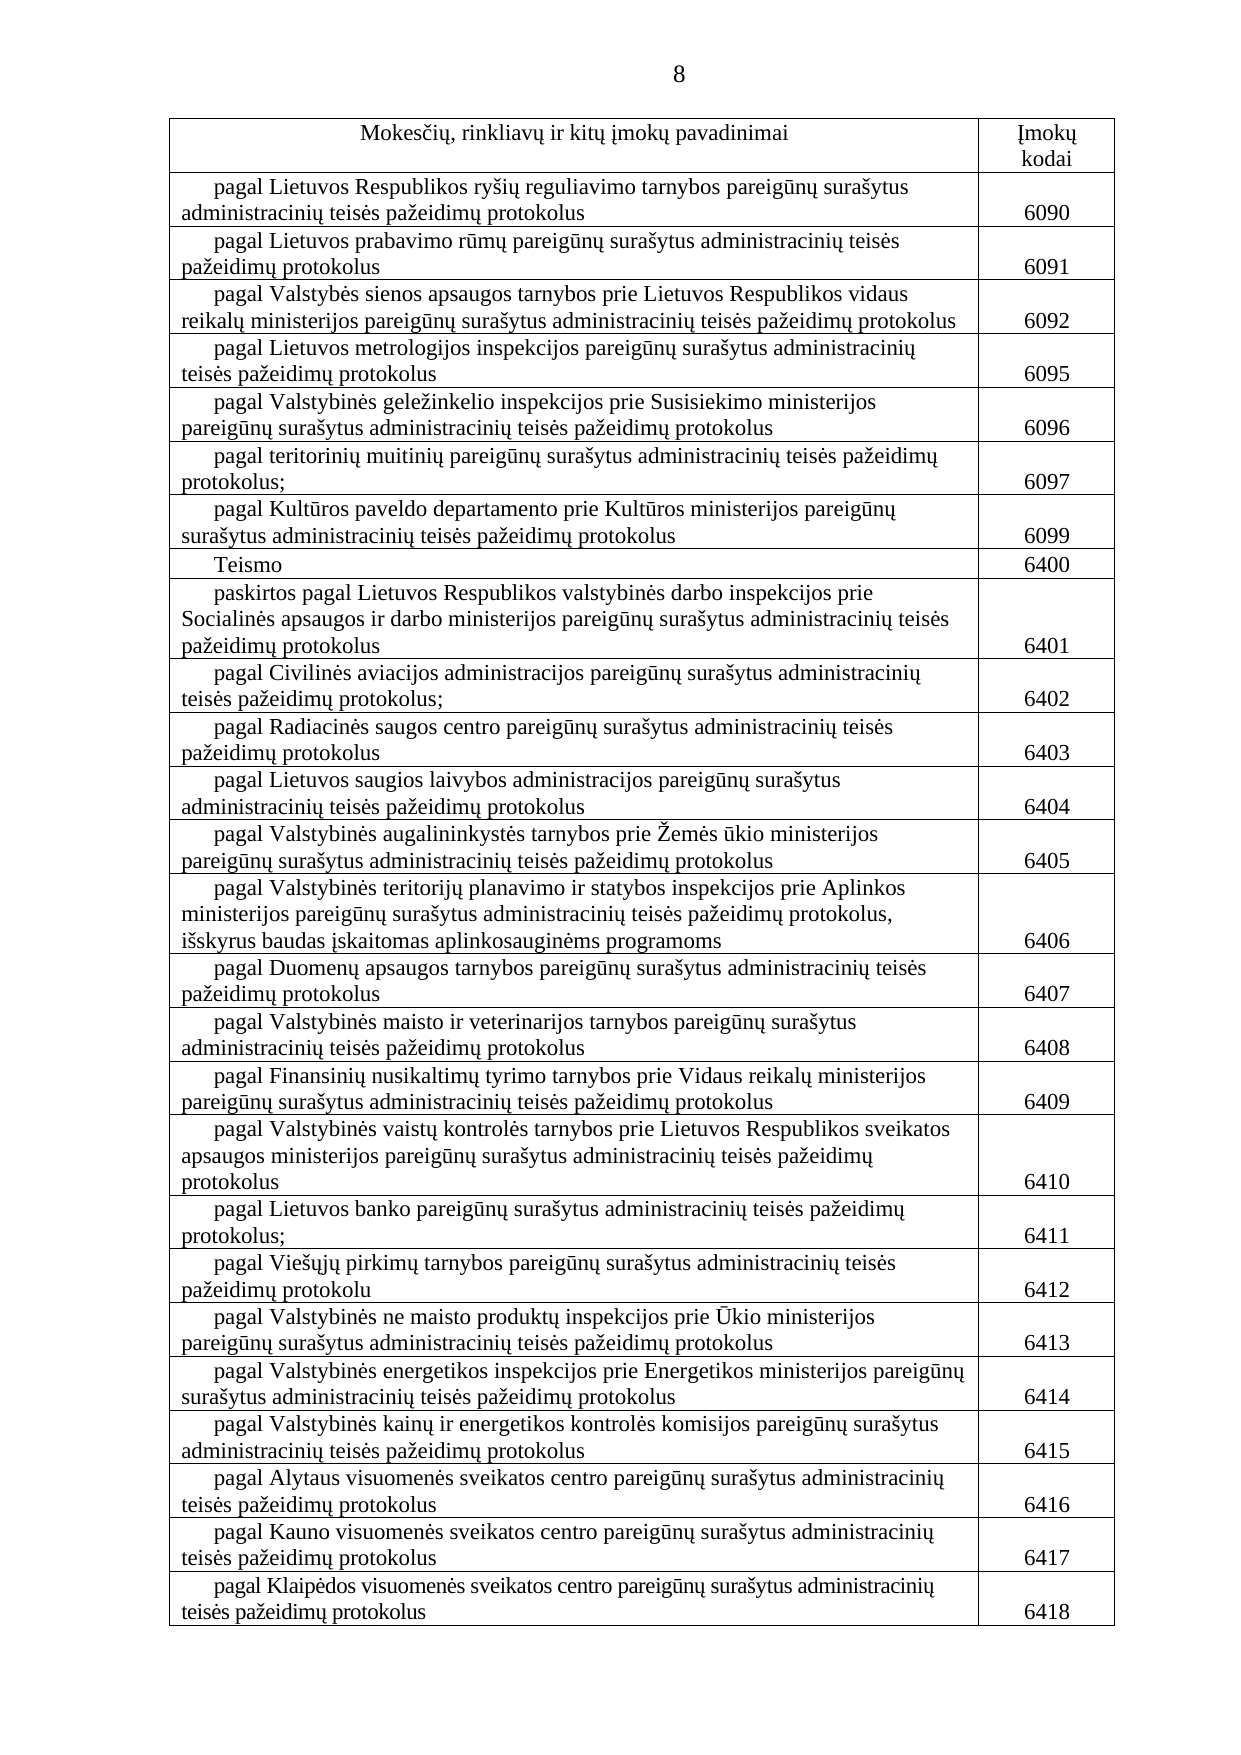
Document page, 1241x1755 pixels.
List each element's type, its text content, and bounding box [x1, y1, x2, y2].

table_cell pagal Valstybinės energetikos inspekcijos prie Energetikos ministerijos pareigūnų surašytus administracinių teisės pažeidimų protokolus [170, 1357, 978, 1409]
table_cell [1115, 1114, 1126, 1194]
table_cell pagal Valstybinės geležinkelio inspekcijos prie Susisiekimo ministerijos pareigūnų surašytus administracinių teisės pažeidimų protokolus [170, 388, 978, 441]
table_cell 6406 [979, 874, 1114, 953]
table_cell 6410 [979, 1115, 1114, 1194]
table_cell pagal Valstybinės vaistų kontrolės tarnybos prie Lietuvos Respublikos sveikatos apsaugos ministerijos pareigūnų surašytus administracinių teisės pažeidimų protokolus [170, 1115, 978, 1194]
table_cell 6404 [979, 767, 1114, 819]
table_cell [1115, 1517, 1126, 1571]
table_cell [1115, 1302, 1126, 1356]
table_cell [1115, 658, 1126, 712]
table_header Įmokų kodai [979, 119, 1114, 172]
table_cell pagal Valstybinės teritorijų planavimo ir statybos inspekcijos prie Aplinkos ministerijos pareigūnų surašytus administracinių teisės pažeidimų protokolus, išskyrus baudas įskaitomas aplinkosauginėms programoms [170, 874, 978, 953]
table_cell [1115, 1007, 1126, 1061]
table_header Mokesčių, rinkliavų ir kitų įmokų pavadinimai [170, 119, 978, 172]
table_cell 6414 [979, 1357, 1114, 1409]
table_cell 6411 [979, 1196, 1114, 1248]
table_cell pagal Kauno visuomenės sveikatos centro pareigūnų surašytus administracinių teisės pažeidimų protokolus [170, 1518, 978, 1571]
table_cell [1115, 172, 1126, 226]
table_cell pagal Radiacinės saugos centro pareigūnų surašytus administracinių teisės pažeidimų protokolus [170, 713, 978, 766]
table_cell [1115, 712, 1126, 766]
table_cell [1115, 441, 1126, 494]
table_cell [1115, 819, 1126, 873]
table_cell paskirtos pagal Lietuvos Respublikos valstybinės darbo inspekcijos prie Socialinės apsaugos ir darbo ministerijos pareigūnų surašytus administracinių teisės pažeidimų protokolus [170, 579, 978, 658]
table_cell [1115, 494, 1126, 548]
table_cell [1115, 387, 1126, 441]
table_cell 6418 [979, 1572, 1114, 1624]
table_cell 6091 [979, 227, 1114, 279]
table_cell [1115, 333, 1126, 387]
table_cell 6407 [979, 954, 1114, 1007]
table_cell 6416 [979, 1464, 1114, 1517]
table_cell [1115, 578, 1126, 658]
table_cell [1115, 226, 1126, 279]
table_cell pagal Duomenų apsaugos tarnybos pareigūnų surašytus administracinių teisės pažeidimų protokolus [170, 954, 978, 1007]
table_cell pagal Lietuvos metrologijos inspekcijos pareigūnų surašytus administracinių teisės pažeidimų protokolus [170, 334, 978, 387]
table_cell [1115, 1463, 1126, 1517]
table_cell 6405 [979, 820, 1114, 873]
table_cell pagal Finansinių nusikaltimų tyrimo tarnybos prie Vidaus reikalų ministerijos pareigūnų surašytus administracinių teisės pažeidimų protokolus [170, 1062, 978, 1114]
table_cell pagal Lietuvos prabavimo rūmų pareigūnų surašytus administracinių teisės pažeidimų protokolus [170, 227, 978, 279]
table_cell pagal teritorinių muitinių pareigūnų surašytus administracinių teisės pažeidimų protokolus; [170, 442, 978, 494]
table_cell [1115, 873, 1126, 953]
table_cell [1115, 953, 1126, 1007]
table_cell 6092 [979, 280, 1114, 333]
table_cell pagal Valstybinės augalininkystės tarnybos prie Žemės ūkio ministerijos pareigūnų surašytus administracinių teisės pažeidimų protokolus [170, 820, 978, 873]
table_cell 6413 [979, 1303, 1114, 1356]
table_cell pagal Civilinės aviacijos administracijos pareigūnų surašytus administracinių teisės pažeidimų protokolus; [170, 659, 978, 712]
table_cell [1115, 766, 1126, 819]
table_cell [1115, 1410, 1126, 1463]
table_cell [1115, 1356, 1126, 1409]
table_cell [1115, 1061, 1126, 1114]
table_cell [1115, 1248, 1126, 1302]
table_cell 6415 [979, 1411, 1114, 1463]
table_cell pagal Valstybės sienos apsaugos tarnybos prie Lietuvos Respublikos vidaus reikalų ministerijos pareigūnų surašytus administracinių teisės pažeidimų protokolus [170, 280, 978, 333]
table_cell pagal Valstybinės kainų ir energetikos kontrolės komisijos pareigūnų surašytus administracinių teisės pažeidimų protokolus [170, 1411, 978, 1463]
table_cell 6417 [979, 1518, 1114, 1571]
table_cell pagal Klaipėdos visuomenės sveikatos centro pareigūnų surašytus administracinių teisės pažeidimų protokolus [170, 1572, 978, 1624]
table_cell [1115, 279, 1126, 333]
table_cell 6403 [979, 713, 1114, 766]
table_cell [1115, 1195, 1126, 1248]
table_cell Teismo [170, 549, 978, 578]
table_cell 6095 [979, 334, 1114, 387]
table_cell 6097 [979, 442, 1114, 494]
table_cell pagal Lietuvos Respublikos ryšių reguliavimo tarnybos pareigūnų surašytus administracinių teisės pažeidimų protokolus [170, 173, 978, 226]
table_cell 6401 [979, 579, 1114, 658]
table_cell pagal Lietuvos banko pareigūnų surašytus administracinių teisės pažeidimų protokolus; [170, 1196, 978, 1248]
table_cell pagal Alytaus visuomenės sveikatos centro pareigūnų surašytus administracinių teisės pažeidimų protokolus [170, 1464, 978, 1517]
table_cell [1115, 1571, 1126, 1624]
table_header [1115, 118, 1126, 172]
table_cell 6090 [979, 173, 1114, 226]
table_cell [1115, 548, 1126, 578]
table_cell 6409 [979, 1062, 1114, 1114]
table_cell 6412 [979, 1249, 1114, 1302]
table_cell 6099 [979, 495, 1114, 548]
table_cell 6408 [979, 1008, 1114, 1061]
table_cell pagal Valstybinės maisto ir veterinarijos tarnybos pareigūnų surašytus administracinių teisės pažeidimų protokolus [170, 1008, 978, 1061]
table_cell pagal Lietuvos saugios laivybos administracijos pareigūnų surašytus administracinių teisės pažeidimų protokolus [170, 767, 978, 819]
table_cell pagal Valstybinės ne maisto produktų inspekcijos prie Ūkio ministerijos pareigūnų surašytus administracinių teisės pažeidimų protokolus [170, 1303, 978, 1356]
table_cell 6402 [979, 659, 1114, 712]
table_cell 6096 [979, 388, 1114, 441]
table_cell 6400 [979, 549, 1114, 578]
table_cell pagal Kultūros paveldo departamento prie Kultūros ministerijos pareigūnų surašytus administracinių teisės pažeidimų protokolus [170, 495, 978, 548]
table_cell pagal Viešųjų pirkimų tarnybos pareigūnų surašytus administracinių teisės pažeidimų protokolu [170, 1249, 978, 1302]
